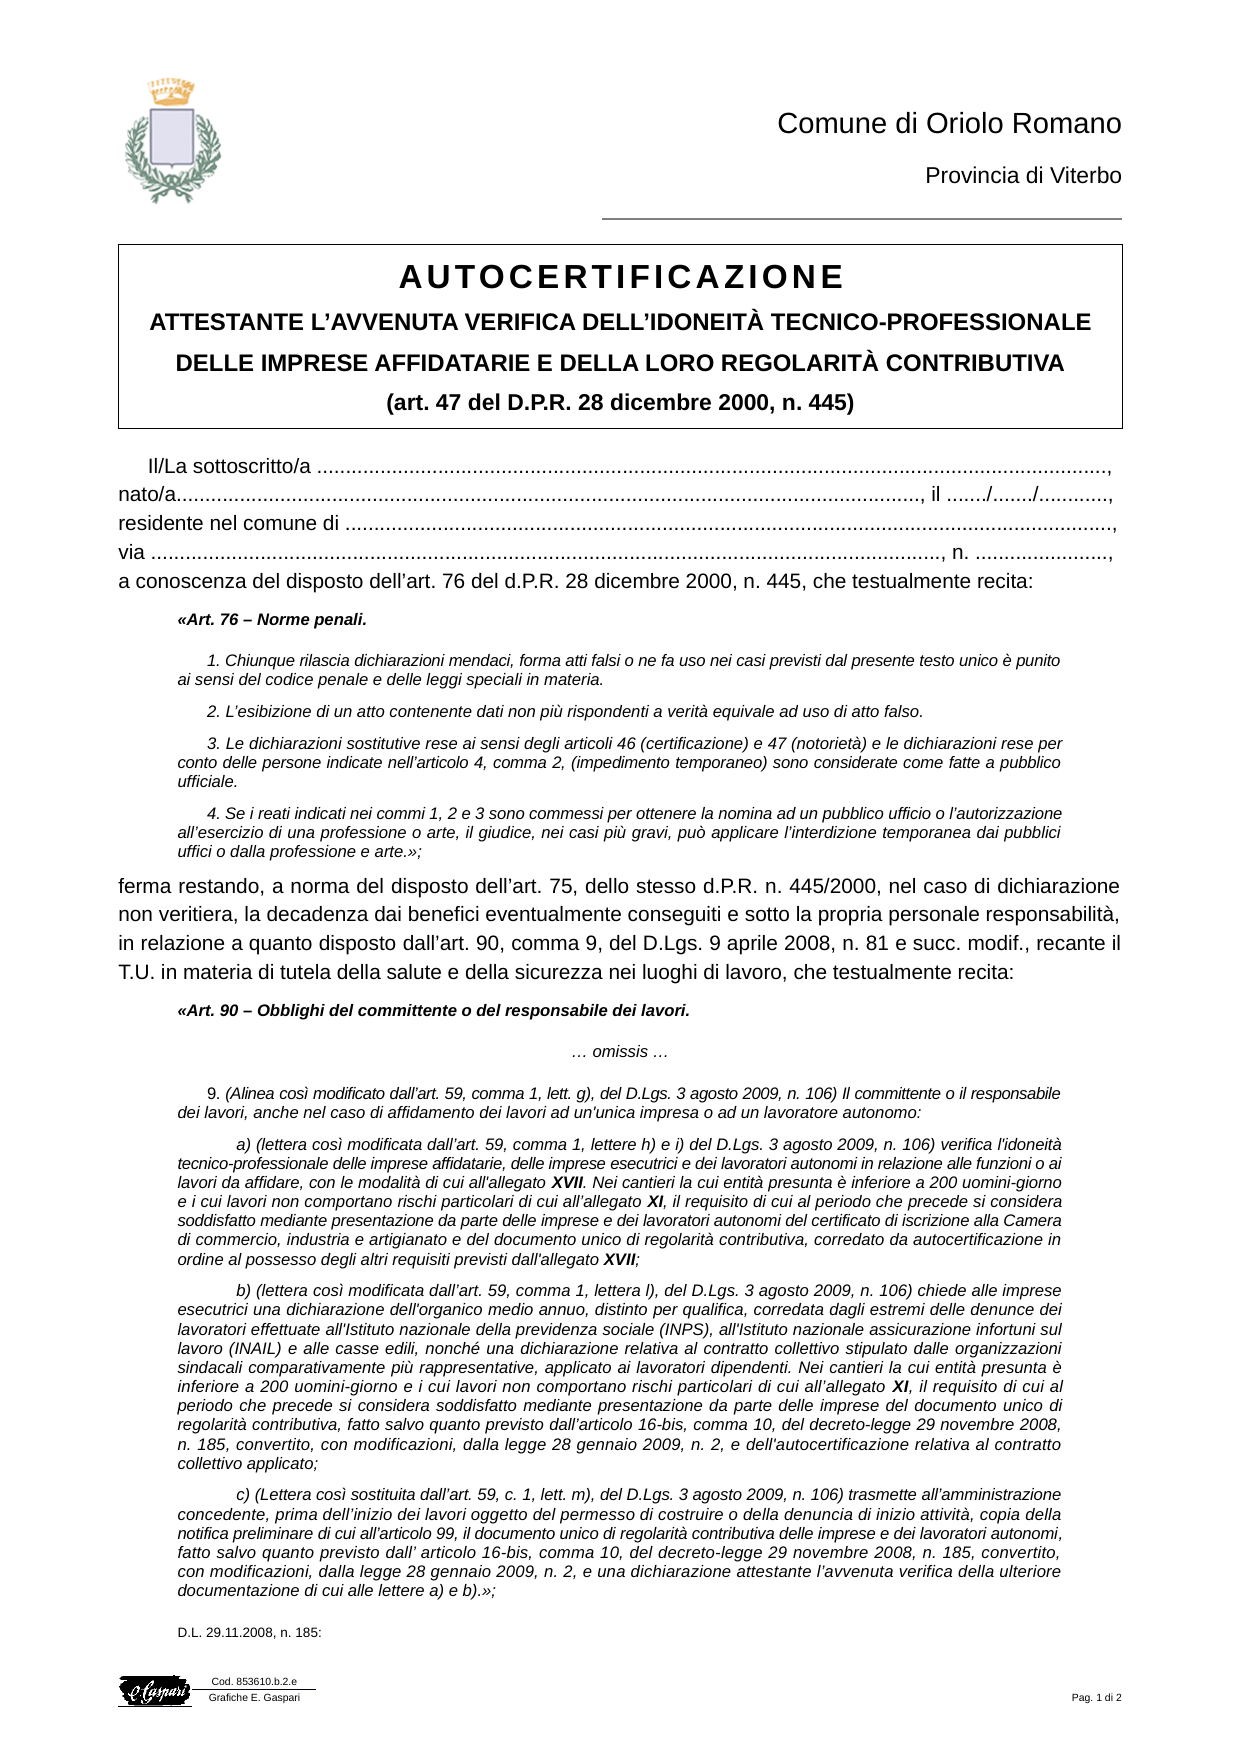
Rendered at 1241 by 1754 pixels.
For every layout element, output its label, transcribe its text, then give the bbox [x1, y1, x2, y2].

text Comune di Oriolo Romano [118, 106, 1122, 140]
text D.L. 29.11.2008, n. 185: [177, 1625, 1122, 1641]
text «Art. 76 – Norme penali. [177, 610, 1063, 629]
text «Art. 90 – Obblighi del committente o del responsabile dei lavori. [177, 1001, 1063, 1020]
text Nell'elenco degli allegati [118, 204, 602, 227]
text 4. Se i reati indicati nei commi 1, 2 e 3 sono commessi per ottenere la nomina ad un pubblico ufficio o l’autorizzazione all’esercizio di una professione o arte, il giudice, nei casi più gravi, può applicare l’interdizione temporanea dai pubblici uffici o dalla professione e arte.»; [177, 803, 1063, 861]
text b) (lettera così modificata dall’art. 59, comma 1, lettera l), del D.Lgs. 3 agosto 2009, n. 106) chiede alle imprese esecutrici una dichiarazione dell'organico medio annuo, distinto per qualifica, corredata dagli estremi delle denunce dei lavoratori effettuate all'Istituto nazionale della previdenza sociale (INPS), all'Istituto nazionale assicurazione infortuni sul lavoro (INAIL) e alle casse edili, nonché una dichiarazione relativa al contratto collettivo stipulato dalle organizzazioni sindacali comparativamente più rappresentative, applicato ai lavoratori dipendenti. Nei cantieri la cui entità presunta è inferiore a 200 uomini-giorno e i cui lavori non comportano rischi particolari di cui all’allegato XI, il requisito di cui al periodo che precede si considera soddisfatto mediante presentazione da parte delle imprese del documento unico di regolarità contributiva, fatto salvo quanto previsto dall’articolo 16-bis, comma 10, del decreto-legge 29 novembre 2008, n. 185, convertito, con modificazioni, dalla legge 28 gennaio 2009, n. 2, e dell'autocertificazione relativa al contratto collettivo applicato; [177, 1281, 1063, 1473]
picture [122, 75, 224, 106]
text 9. (Alinea così modificato dall’art. 59, comma 1, lett. g), del D.Lgs. 3 agosto 2009, n. 106) Il committente o il responsabile dei lavori, anche nel caso di affidamento dei lavori ad un'unica impresa o ad un lavoratore autonomo: [177, 1083, 1063, 1122]
text ferma restando, a norma del disposto dell’art. 75, dello stesso d.P.R. n. 445/2000, nel caso di dichiarazione non veritiera, la decadenza dai benefici eventualmente conseguiti e sotto la propria personale responsabilità, in relazione a quanto disposto dall’art. 90, comma 9, del D.Lgs. 9 aprile 2008, n. 81 e succ. modif., recante il T.U. in materia di tutela della salute e della sicurezza nei luoghi di lavoro, che testualmente recita: [118, 873, 1122, 984]
picture [122, 188, 224, 204]
text a) (lettera così modificata dall’art. 59, comma 1, lettere h) e i) del D.Lgs. 3 agosto 2009, n. 106) verifica l'idoneità tecnico-professionale delle imprese affidatarie, delle imprese esecutrici e dei lavoratori autonomi in relazione alle funzioni o ai lavori da affidare, con le modalità di cui all'allegato XVII. Nei cantieri la cui entità presunta è inferiore a 200 uomini-giorno e i cui lavori non comportano rischi particolari di cui all’allegato XI, il requisito di cui al periodo che precede si considera soddisfatto mediante presentazione da parte delle imprese e dei lavoratori autonomi del certificato di iscrizione alla Camera di commercio, industria e artigianato e del documento unico di regolarità contributiva, corredato da autocertificazione in ordine al possesso degli altri requisiti previsti dall'allegato XVII; [177, 1134, 1063, 1268]
picture [118, 1674, 191, 1706]
picture [122, 140, 224, 162]
text Il/La sottoscritto/a ........................................................................................................................................., nato/a................................................................................................................................., il ......./......./............, residente nel comune di ....................................................................................................................................., via ........................................................................................................................................., n. ......................., a conoscenza del disposto dell’art. 76 del d.P.R. 28 dicembre 2000, n. 445, che testualmente recita: [118, 453, 1122, 592]
text c) (Lettera così sostituita dall’art. 59, c. 1, lett. m), del D.Lgs. 3 agosto 2009, n. 106) trasmette all’amministrazione concedente, prima dell’inizio dei lavori oggetto del permesso di costruire o della denuncia di inizio attività, copia della notifica preliminare di cui all’articolo 99, il documento unico di regolarità contributiva delle imprese e dei lavoratori autonomi, fatto salvo quanto previsto dall’ articolo 16-bis, comma 10, del decreto-legge 29 novembre 2008, n. 185, convertito, con modificazioni, dalla legge 28 gennaio 2009, n. 2, e una dichiarazione attestante l’avvenuta verifica della ulteriore documentazione di cui alle lettere a) e b).»; [177, 1485, 1063, 1600]
text 2. L’esibizione di un atto contenente dati non più rispondenti a verità equivale ad uso di atto falso. [177, 702, 1063, 721]
text 1. Chiunque rilascia dichiarazioni mendaci, forma atti falsi o ne fa uso nei casi previsti dal presente testo unico è punito ai sensi del codice penale e delle leggi speciali in materia. [177, 651, 1063, 689]
text Provincia di Viterbo [118, 162, 1122, 188]
text 3. Le dichiarazioni sostitutive rese ai sensi degli articoli 46 (certificazione) e 47 (notorietà) e le dichiarazioni rese per conto delle persone indicate nell’articolo 4, comma 2, (impedimento temporaneo) sono considerate come fatte a pubblico ufficiale. [177, 733, 1063, 791]
table_header AUTOCERTIFICAZIONE ATTESTANTE L’AVVENUTA VERIFICA DELL’IDONEITÀ TECNICO-PROFESSIONALE DELLE IMPRESE AFFIDATARIE E DELLA LORO REGOLARITÀ CONTRIBUTIVA (art. 47 del D.P.R. 28 dicembre 2000, n. 445) [119, 245, 1122, 427]
subtitle … omissis … [177, 1042, 1063, 1061]
